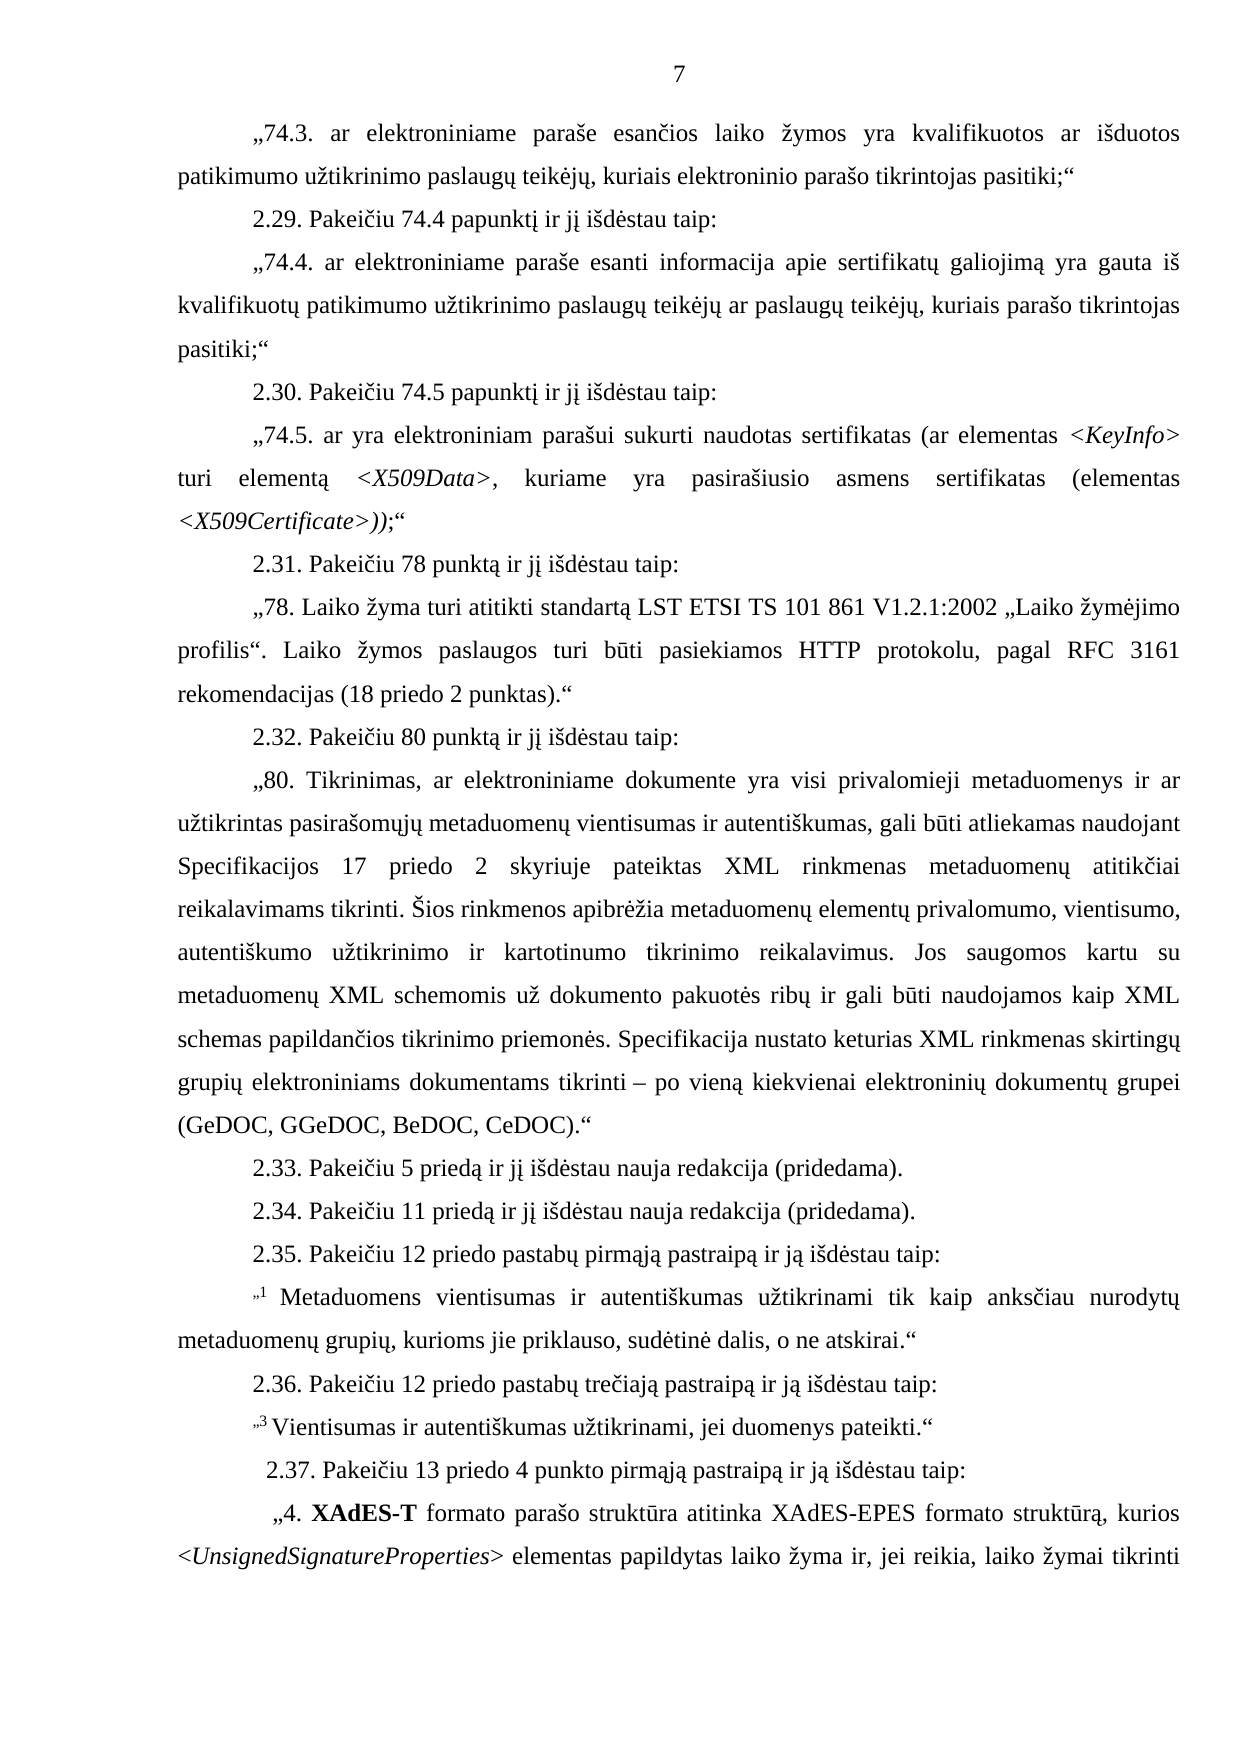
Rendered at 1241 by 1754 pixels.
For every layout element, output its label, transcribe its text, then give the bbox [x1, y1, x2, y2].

text 2.33. Pakeičiu 5 priedą ir jį išdėstau nauja redakcija (pridedama). [177, 1153, 1181, 1182]
text „4. XAdES-T formato parašo struktūra atitinka XAdES-EPES formato struktūrą, kurios <UnsignedSignatureProperties> elementas papildytas laiko žyma ir, jei reikia, laiko žymai tikrinti [177, 1498, 1181, 1570]
text „74.3. ar elektroniniame paraše esančios laiko žymos yra kvalifikuotos ar išduotos patikimumo užtikrinimo paslaugų teikėjų, kuriais elektroninio parašo tikrintojas pasitiki;“ [177, 118, 1181, 190]
text 2.29. Pakeičiu 74.4 papunktį ir jį išdėstau taip: [177, 204, 1181, 233]
text „3 Vientisumas ir autentiškumas užtikrinami, jei duomenys pateikti.“ [177, 1412, 1181, 1441]
text 2.35. Pakeičiu 12 priedo pastabų pirmąją pastraipą ir ją išdėstau taip: [177, 1239, 1181, 1268]
text „80. Tikrinimas, ar elektroniniame dokumente yra visi privalomieji metaduomenys ir ar užtikrintas pasirašomųjų metaduomenų vientisumas ir autentiškumas, gali būti atliekamas naudojant Specifikacijos 17 priedo 2 skyriuje pateiktas XML rinkmenas metaduomenų atitikčiai reikalavimams tikrinti. Šios rinkmenos apibrėžia metaduomenų elementų privalomumo, vientisumo, autentiškumo užtikrinimo ir kartotinumo tikrinimo reikalavimus. Jos saugomos kartu su metaduomenų XML schemomis už dokumento pakuotės ribų ir gali būti naudojamos kaip XML schemas papildančios tikrinimo priemonės. Specifikacija nustato keturias XML rinkmenas skirtingų grupių elektroniniams dokumentams tikrinti – po vieną kiekvienai elektroninių dokumentų grupei (GeDOC, GGeDOC, BeDOC, CeDOC).“ [177, 765, 1181, 1139]
text „74.5. ar yra elektroniniam parašui sukurti naudotas sertifikatas (ar elementas <KeyInfo> turi elementą <X509Data>, kuriame yra pasirašiusio asmens sertifikatas (elementas <X509Certificate>));“ [177, 420, 1181, 535]
text 2.31. Pakeičiu 78 punktą ir jį išdėstau taip: [177, 549, 1181, 578]
text „1 Metaduomens vientisumas ir autentiškumas užtikrinami tik kaip anksčiau nurodytų metaduomenų grupių, kurioms jie priklauso, sudėtinė dalis, o ne atskirai.“ [177, 1282, 1181, 1354]
text „78. Laiko žyma turi atitikti standartą LST ETSI TS 101 861 V1.2.1:2002 „Laiko žymėjimo profilis“. Laiko žymos paslaugos turi būti pasiekiamos HTTP protokolu, pagal RFC 3161 rekomendacijas (18 priedo 2 punktas).“ [177, 592, 1181, 707]
text 2.34. Pakeičiu 11 priedą ir jį išdėstau nauja redakcija (pridedama). [177, 1196, 1181, 1225]
text 2.30. Pakeičiu 74.5 papunktį ir jį išdėstau taip: [177, 377, 1181, 406]
text „74.4. ar elektroniniame paraše esanti informacija apie sertifikatų galiojimą yra gauta iš kvalifikuotų patikimumo užtikrinimo paslaugų teikėjų ar paslaugų teikėjų, kuriais parašo tikrintojas pasitiki;“ [177, 247, 1181, 362]
text 2.32. Pakeičiu 80 punktą ir jį išdėstau taip: [177, 722, 1181, 751]
text 2.36. Pakeičiu 12 priedo pastabų trečiają pastraipą ir ją išdėstau taip: [177, 1369, 1181, 1397]
text 2.37. Pakeičiu 13 priedo 4 punkto pirmąją pastraipą ir ją išdėstau taip: [177, 1455, 1181, 1484]
